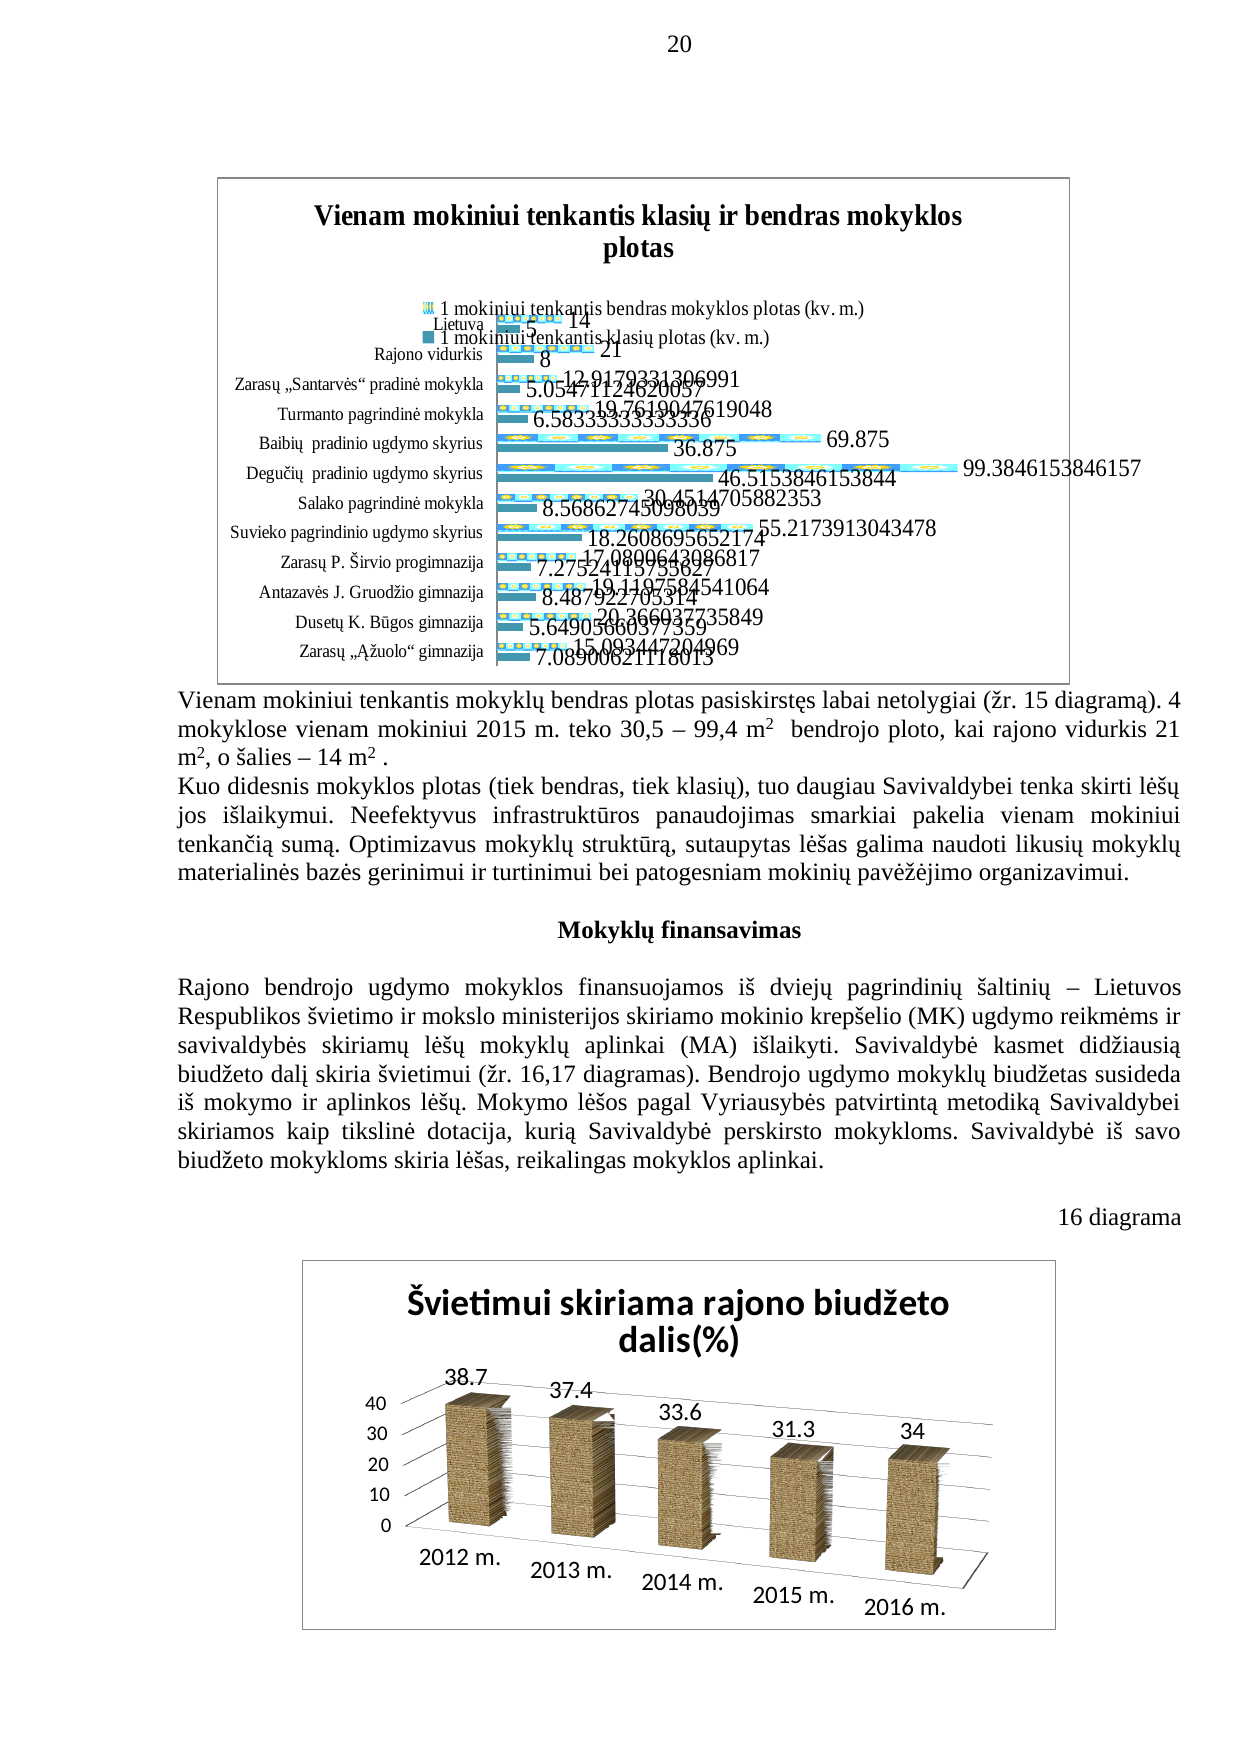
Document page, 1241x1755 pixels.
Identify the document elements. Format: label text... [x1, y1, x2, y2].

text 16 diagrama [177, 1202, 1181, 1231]
text Kuo didesnis mokyklos plotas (tiek bendras, tiek klasių), tuo daugiau Savivaldybei tenka skirti lėšų jos išlaikymui. Neefektyvus infrastruktūros panaudojimas smarkiai pakelia vienam mokiniui tenkančią sumą. Optimizavus mokyklų struktūrą, sutaupytas lėšas galima naudoti likusių mokyklų materialinės bazės gerinimui ir turtinimui bei patogesniam mokinių pavėžėjimo organizavimui. [177, 771, 1181, 886]
text Vienam mokiniui tenkantis mokyklų bendras plotas pasiskirstęs labai netolygiai (žr. 15 diagramą). 4 mokyklose vienam mokiniui 2015 m. teko 30,5 – 99,4 m2 bendrojo ploto, kai rajono vidurkis 21 m2, o šalies – 14 m2 . [177, 685, 1181, 771]
text Rajono bendrojo ugdymo mokyklos finansuojamos iš dviejų pagrindinių šaltinių – Lietuvos Respublikos švietimo ir mokslo ministerijos skiriamo mokinio krepšelio (MK) ugdymo reikmėms ir savivaldybės skiriamų lėšų mokyklų aplinkai (MA) išlaikyti. Savivaldybė kasmet didžiausią biudžeto dalį skiria švietimui (žr. 16,17 diagramas). Bendrojo ugdymo mokyklų biudžetas susideda iš mokymo ir aplinkos lėšų. Mokymo lėšos pagal Vyriausybės patvirtintą metodiką Savivaldybei skiriamos kaip tikslinė dotacija, kurią Savivaldybė perskirsto mokykloms. Savivaldybė iš savo biudžeto mokykloms skiria lėšas, reikalingas mokyklos aplinkai. [177, 972, 1181, 1174]
text Mokyklų finansavimas [177, 915, 1181, 944]
